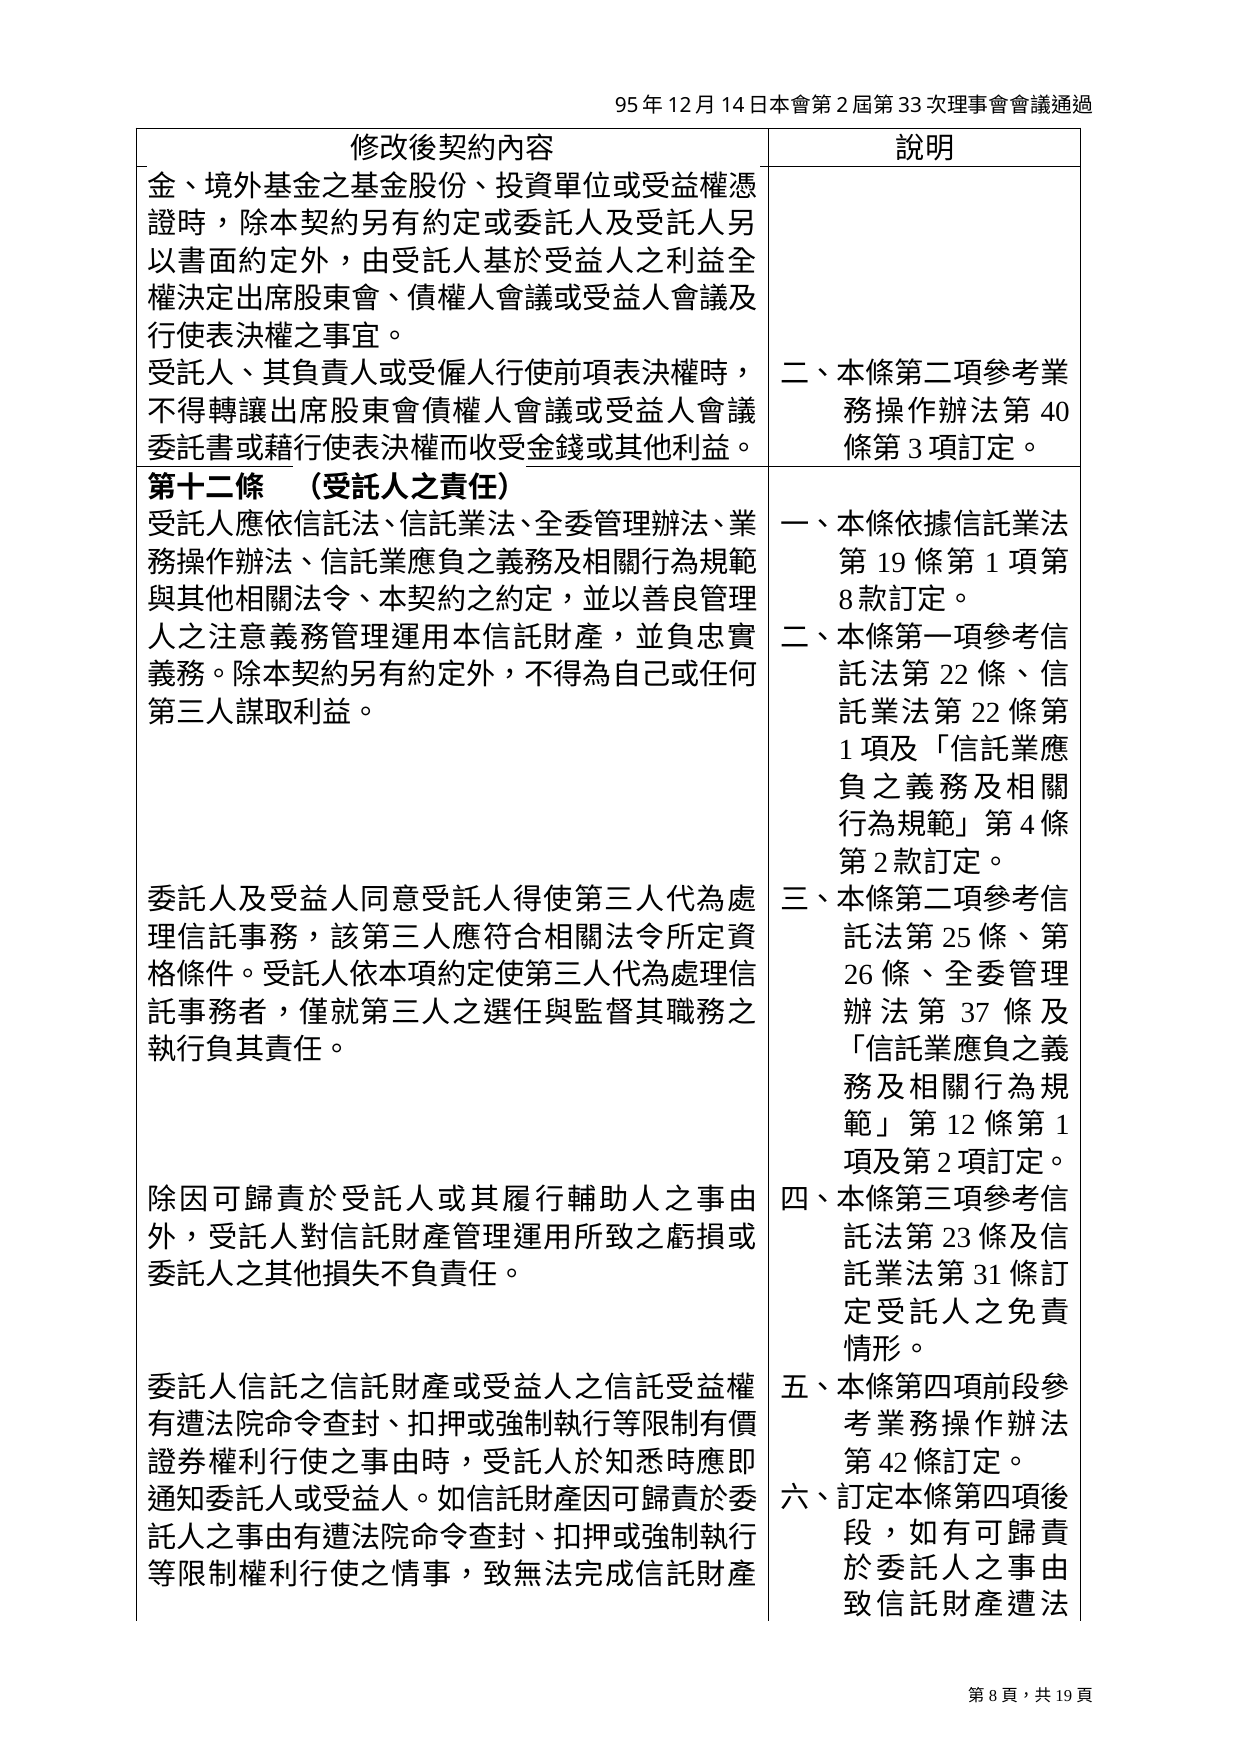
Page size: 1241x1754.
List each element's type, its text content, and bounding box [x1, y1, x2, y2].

table_cell 三、本條第二項參考信託法第25條、第26條、全委管理辦法第37條及「信託業應負之義務及相關行為規範」第12條第1項及第2項訂定。 [769, 880, 1080, 1179]
table_cell 受託人、其負責人或受僱人行使前項表決權時，不得轉讓出席股東會債權人會議或受益人會議委託書或藉行使表決權而收受金錢或其他利益。 [137, 354, 768, 466]
table_cell [769, 167, 1080, 353]
table_cell 五、本條第四項前段參考業務操作辦法第42條訂定。 六、訂定本條第四項後段，如有可歸責於委託人之事由致信託財產遭法 [769, 1367, 1080, 1621]
table_cell 第十二條 （受託人之責任） 受託人應依信託法、信託業法、全委管理辦法、業務操作辦法、信託業應負之義務及相關行為規範與其他相關法令、本契約之約定，並以善良管理人之注意義務管理運用本信託財產，並負忠實義務。除本契約另有約定外，不得為自己或任何第三人謀取利益。 [137, 467, 768, 879]
table_cell 金、境外基金之基金股份、投資單位或受益權憑證時，除本契約另有約定或委託人及受託人另以書面約定外，由受託人基於受益人之利益全權決定出席股東會、債權人會議或受益人會議及行使表決權之事宜。 [137, 167, 768, 353]
table_cell 除因可歸責於受託人或其履行輔助人之事由外，受託人對信託財產管理運用所致之虧損或委託人之其他損失不負責任。 [137, 1180, 768, 1367]
table_cell 一、本條依據信託業法第19條第1項第8款訂定。 二、本條第一項參考信託法第22條、信託業法第22條第1項及「信託業應負之義務及相關行為規範」第4條第2款訂定。 [769, 467, 1080, 879]
table_header 說明 [769, 129, 1080, 166]
table_cell 委託人及受益人同意受託人得使第三人代為處理信託事務，該第三人應符合相關法令所定資格條件。受託人依本項約定使第三人代為處理信託事務者，僅就第三人之選任與監督其職務之執行負其責任。 [137, 880, 768, 1179]
table_cell 四、本條第三項參考信託法第23條及信託業法第31條訂定受託人之免責情形。 [769, 1180, 1080, 1367]
table_cell 二、本條第二項參考業務操作辦法第40條第3項訂定。 [769, 354, 1080, 466]
table_cell 委託人信託之信託財產或受益人之信託受益權有遭法院命令查封、扣押或強制執行等限制有價證券權利行使之事由時，受託人於知悉時應即通知委託人或受益人。如信託財產因可歸責於委託人之事由有遭法院命令查封、扣押或強制執行等限制權利行使之情事，致無法完成信託財產 [137, 1367, 768, 1621]
table_header 修改後契約內容 [137, 129, 768, 166]
